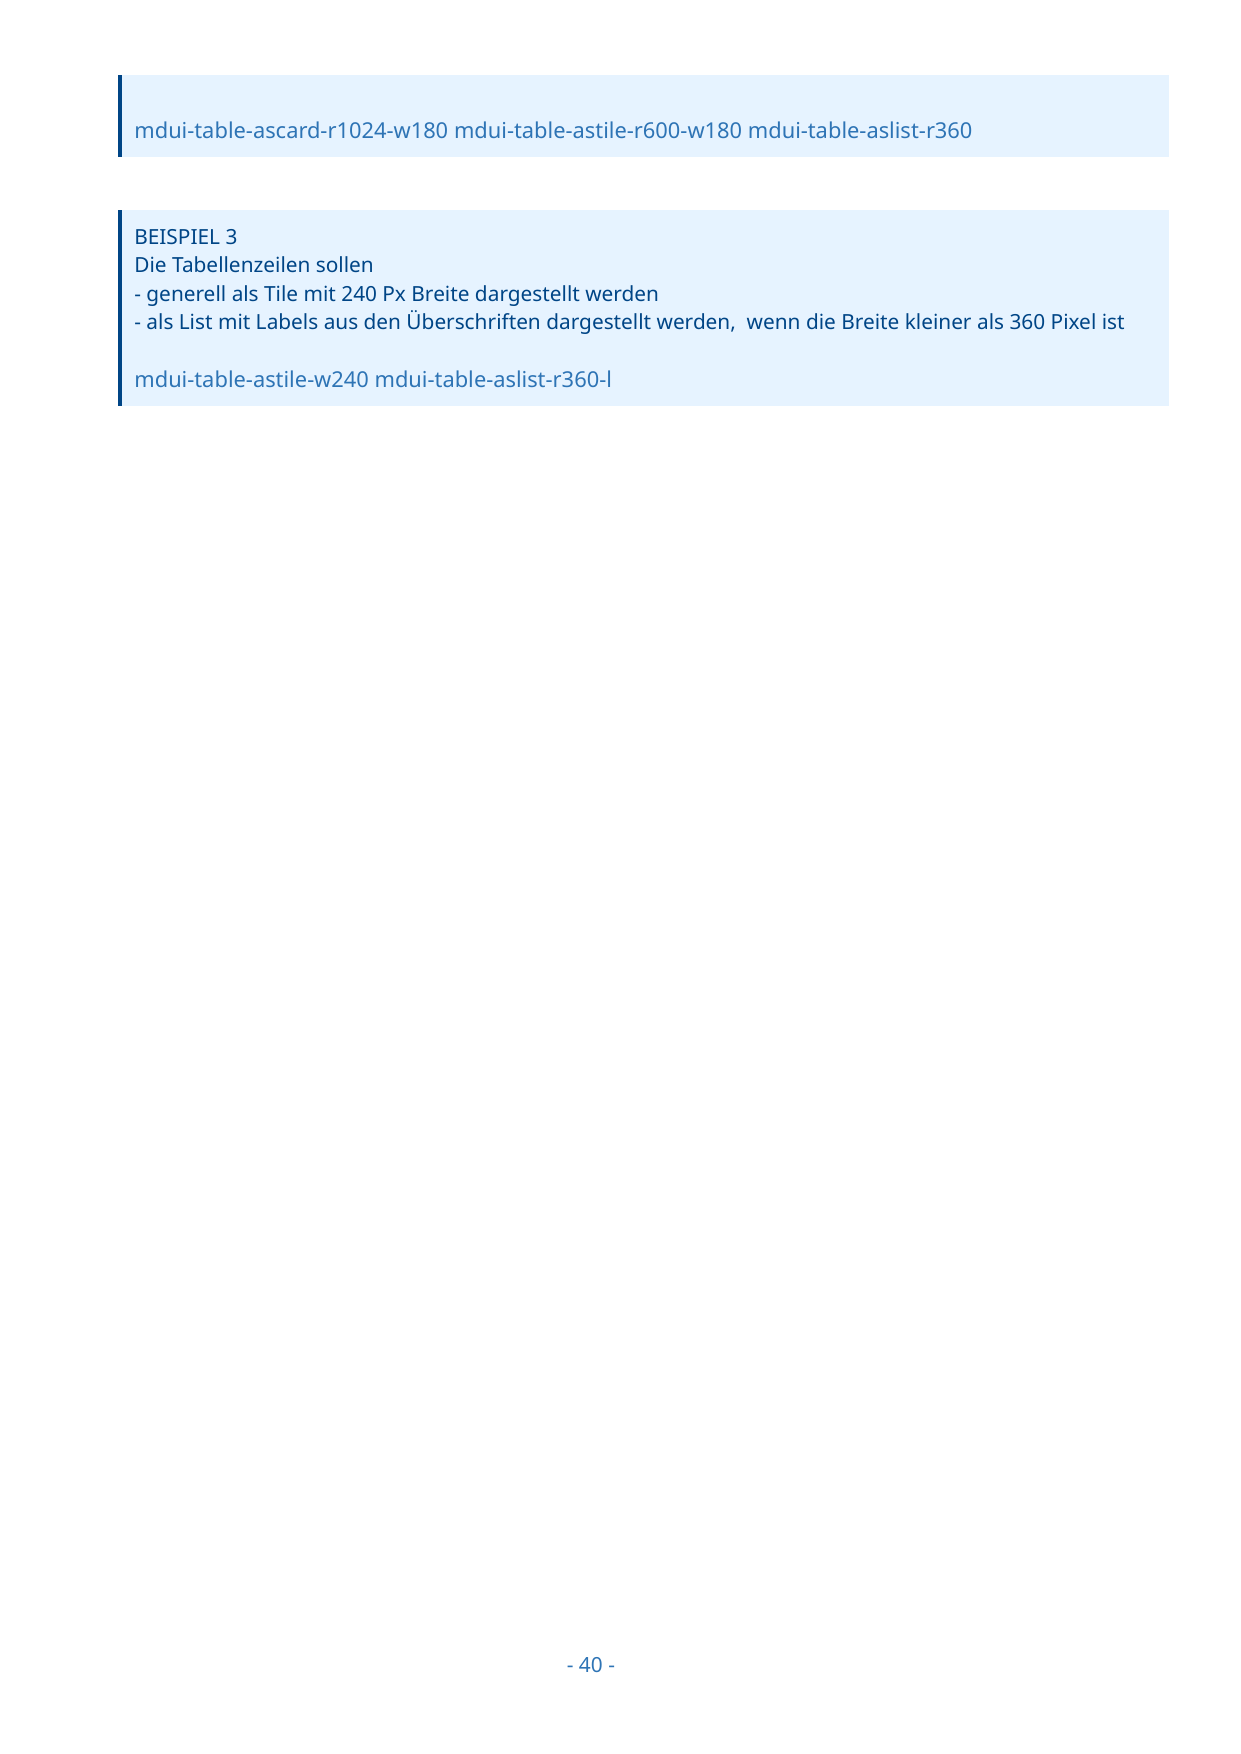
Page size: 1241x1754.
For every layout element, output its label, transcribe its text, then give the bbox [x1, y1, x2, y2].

text mdui-table-ascard-r1024-w180 mdui-table-astile-r600-w180 mdui-table-aslist-r360 [122, 75, 1169, 157]
text BEISPIEL 3 Die Tabellenzeilen sollen - generell als Tile mit 240 Px Breite dargestellt werden - als List mit Labels aus den Überschriften dargestellt werden, wenn die Breite kleiner als 360 Pixel ist mdui-table-astile-w240 mdui-table-aslist-r360-l [122, 210, 1169, 406]
